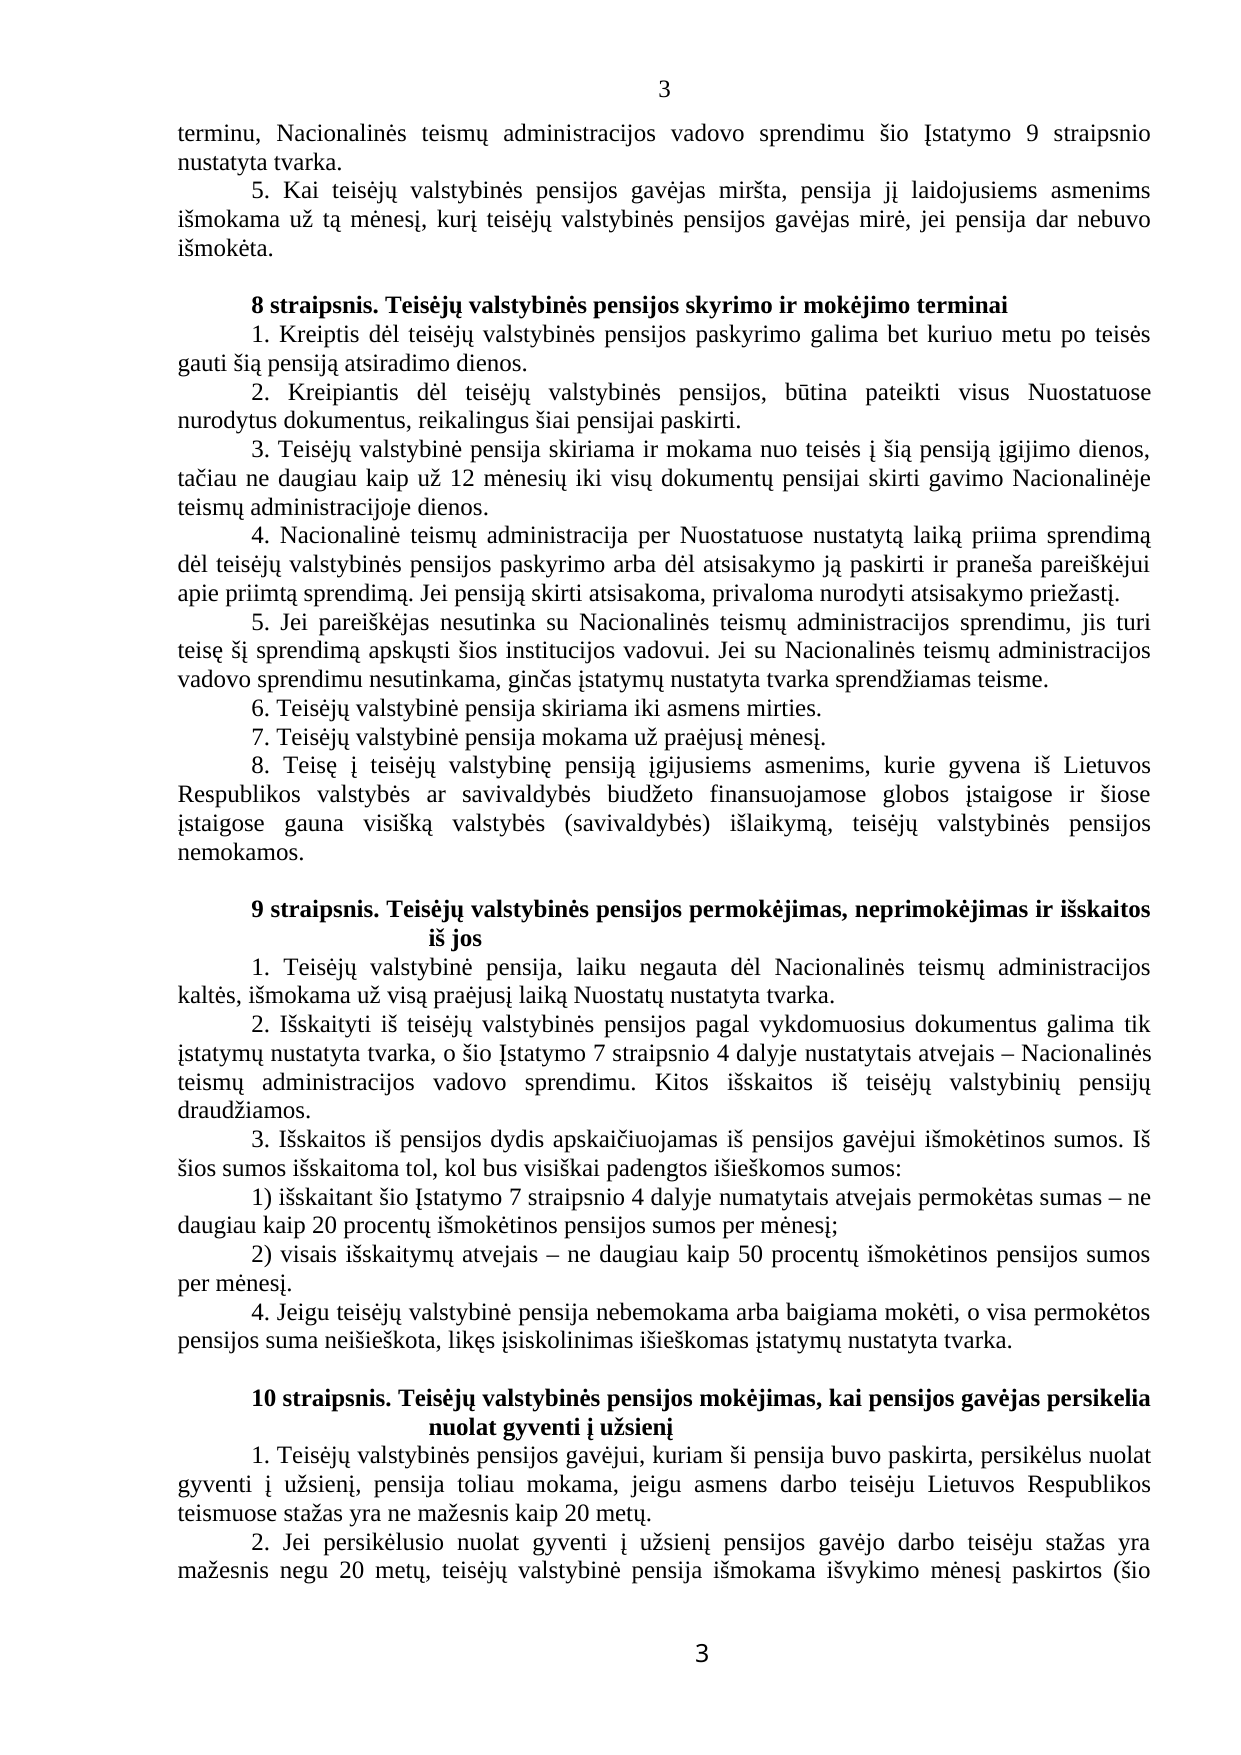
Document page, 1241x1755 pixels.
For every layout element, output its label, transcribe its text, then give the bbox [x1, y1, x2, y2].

text 10 straipsnis. Teisėjų valstybinės pensijos mokėjimas, kai pensijos gavėjas persikelia nuolat gyventi į užsienį [251, 1383, 1152, 1441]
text 8 straipsnis. Teisėjų valstybinės pensijos skyrimo ir mokėjimo terminai [177, 291, 1152, 319]
text 4. Nacionalinė teismų administracija per Nuostatuose nustatytą laiką priima sprendimą dėl teisėjų valstybinės pensijos paskyrimo arba dėl atsisakymo ją paskirti ir praneša pareiškėjui apie priimtą sprendimą. Jei pensiją skirti atsisakoma, privaloma nurodyti atsisakymo priežastį. [177, 521, 1152, 607]
text 7. Teisėjų valstybinė pensija mokama už praėjusį mėnesį. [177, 722, 1152, 751]
text 8. Teisę į teisėjų valstybinę pensiją įgijusiems asmenims, kurie gyvena iš Lietuvos Respublikos valstybės ar savivaldybės biudžeto finansuojamose globos įstaigose ir šiose įstaigose gauna visišką valstybės (savivaldybės) išlaikymą, teisėjų valstybinės pensijos nemokamos. [177, 751, 1152, 866]
text 1. Teisėjų valstybinė pensija, laiku negauta dėl Nacionalinės teismų administracijos kaltės, išmokama už visą praėjusį laiką Nuostatų nustatyta tvarka. [177, 952, 1152, 1009]
text 3. Išskaitos iš pensijos dydis apskaičiuojamas iš pensijos gavėjui išmokėtinos sumos. Iš šios sumos išskaitoma tol, kol bus visiškai padengtos išieškomos sumos: [177, 1124, 1152, 1182]
text 4. Jeigu teisėjų valstybinė pensija nebemokama arba baigiama mokėti, o visa permokėtos pensijos suma neišieškota, likęs įsiskolinimas išieškomas įstatymų nustatyta tvarka. [177, 1297, 1152, 1354]
text 9 straipsnis. Teisėjų valstybinės pensijos permokėjimas, neprimokėjimas ir išskaitos iš jos [251, 894, 1152, 952]
text 1. Teisėjų valstybinės pensijos gavėjui, kuriam ši pensija buvo paskirta, persikėlus nuolat gyventi į užsienį, pensija toliau mokama, jeigu asmens darbo teisėju Lietuvos Respublikos teismuose stažas yra ne mažesnis kaip 20 metų. [177, 1441, 1152, 1527]
text 5. Jei pareiškėjas nesutinka su Nacionalinės teismų administracijos sprendimu, jis turi teisę šį sprendimą apskųsti šios institucijos vadovui. Jei su Nacionalinės teismų administracijos vadovo sprendimu nesutinkama, ginčas įstatymų nustatyta tvarka sprendžiamas teisme. [177, 607, 1152, 693]
text 1. Kreiptis dėl teisėjų valstybinės pensijos paskyrimo galima bet kuriuo metu po teisės gauti šią pensiją atsiradimo dienos. [177, 319, 1152, 377]
text 6. Teisėjų valstybinė pensija skiriama iki asmens mirties. [177, 693, 1152, 722]
text 5. Kai teisėjų valstybinės pensijos gavėjas miršta, pensija jį laidojusiems asmenims išmokama už tą mėnesį, kurį teisėjų valstybinės pensijos gavėjas mirė, jei pensija dar nebuvo išmokėta. [177, 176, 1152, 262]
text 2. Kreipiantis dėl teisėjų valstybinės pensijos, būtina pateikti visus Nuostatuose nurodytus dokumentus, reikalingus šiai pensijai paskirti. [177, 377, 1152, 434]
text 2) visais išskaitymų atvejais – ne daugiau kaip 50 procentų išmokėtinos pensijos sumos per mėnesį. [177, 1239, 1152, 1297]
text 2. Jei persikėlusio nuolat gyventi į užsienį pensijos gavėjo darbo teisėju stažas yra mažesnis negu 20 metų, teisėjų valstybinė pensija išmokama išvykimo mėnesį paskirtos (šio [177, 1527, 1152, 1584]
text terminu, Nacionalinės teismų administracijos vadovo sprendimu šio Įstatymo 9 straipsnio nustatyta tvarka. [177, 118, 1152, 176]
text 1) išskaitant šio Įstatymo 7 straipsnio 4 dalyje numatytais atvejais permokėtas sumas – ne daugiau kaip 20 procentų išmokėtinos pensijos sumos per mėnesį; [177, 1182, 1152, 1239]
text 2. Išskaityti iš teisėjų valstybinės pensijos pagal vykdomuosius dokumentus galima tik įstatymų nustatyta tvarka, o šio Įstatymo 7 straipsnio 4 dalyje nustatytais atvejais – Nacionalinės teismų administracijos vadovo sprendimu. Kitos išskaitos iš teisėjų valstybinių pensijų draudžiamos. [177, 1009, 1152, 1124]
text 3. Teisėjų valstybinė pensija skiriama ir mokama nuo teisės į šią pensiją įgijimo dienos, tačiau ne daugiau kaip už 12 mėnesių iki visų dokumentų pensijai skirti gavimo Nacionalinėje teismų administracijoje dienos. [177, 434, 1152, 521]
